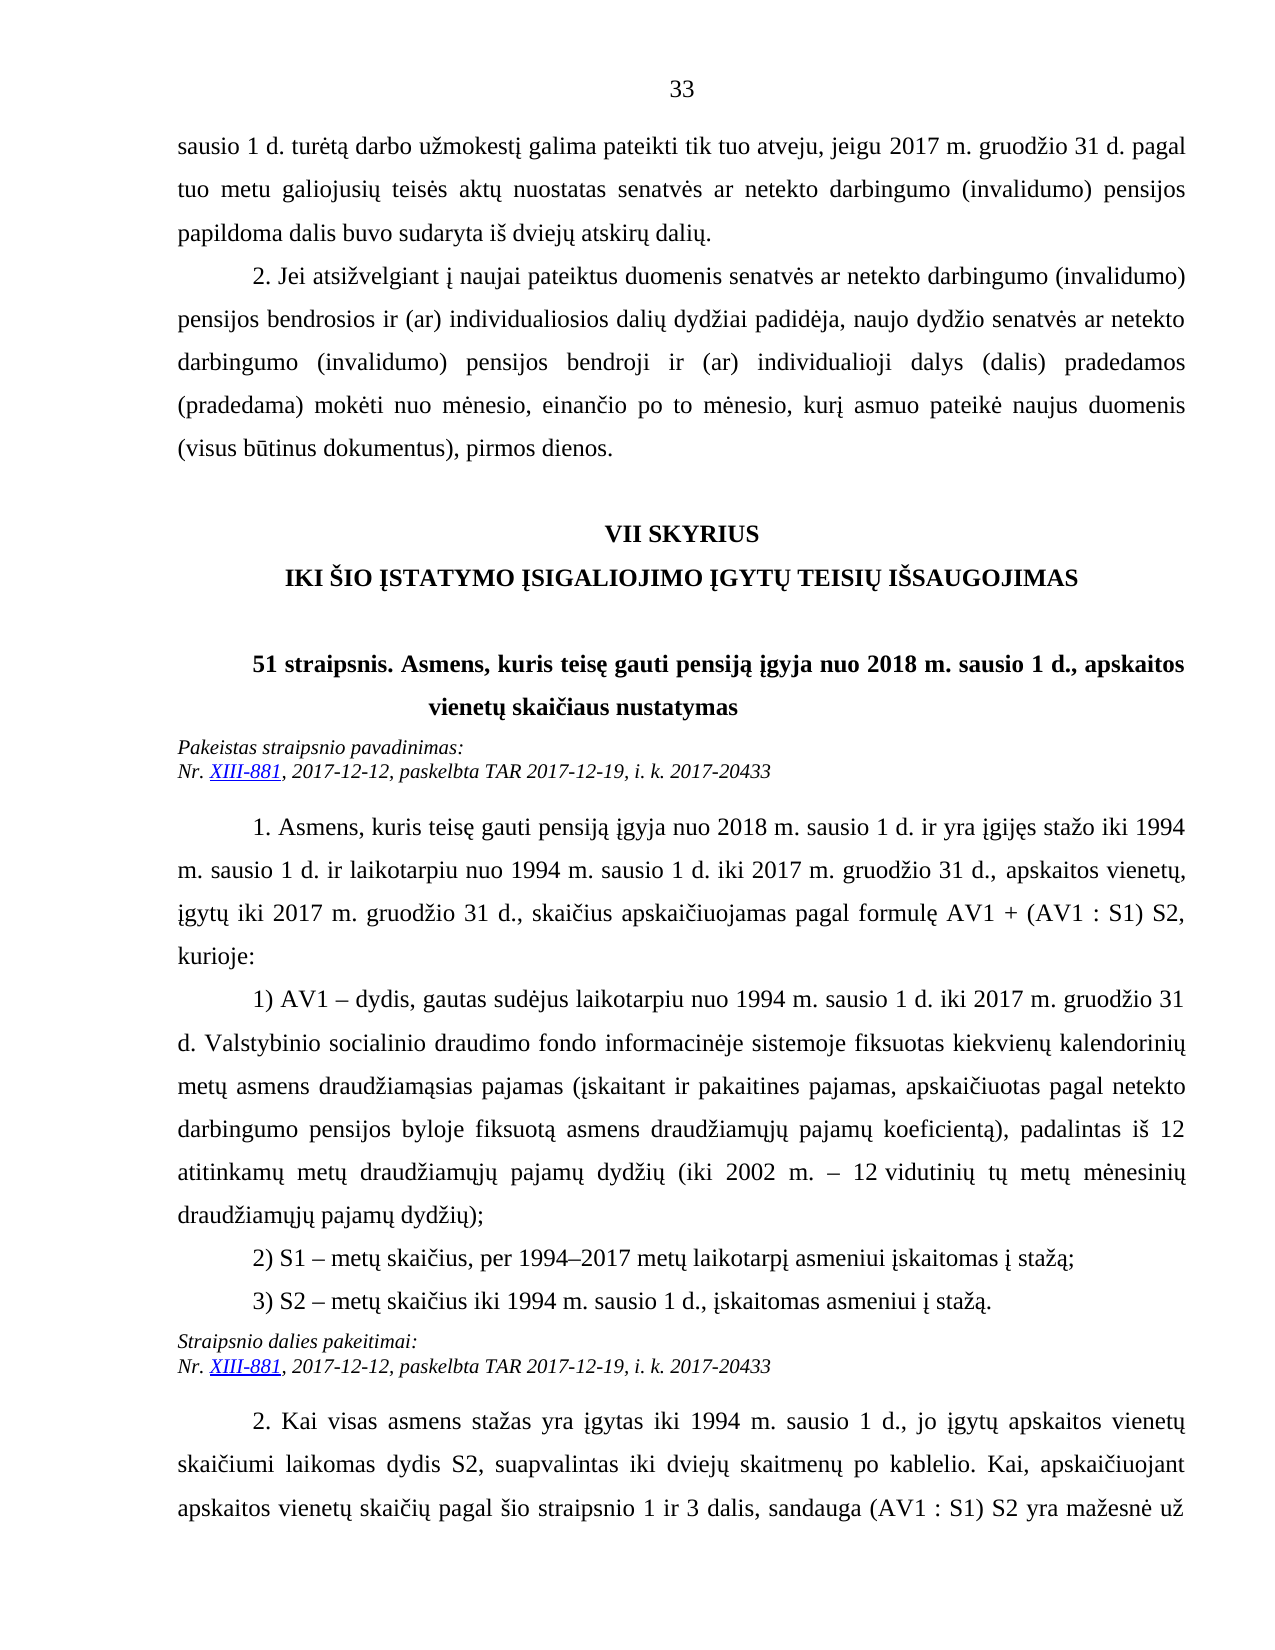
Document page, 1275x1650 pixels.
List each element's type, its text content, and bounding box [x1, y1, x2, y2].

text Nr. XIII-881, 2017-12-12, paskelbta TAR 2017-12-19, i. k. 2017-20433 [177, 1353, 1186, 1378]
text 2. Jei atsižvelgiant į naujai pateiktus duomenis senatvės ar netekto darbingumo (invalidumo) pensijos bendrosios ir (ar) individualiosios dalių dydžiai padidėja, naujo dydžio senatvės ar netekto darbingumo (invalidumo) pensijos bendroji ir (ar) individualioji dalys (dalis) pradedamos (pradedama) mokėti nuo mėnesio, einančio po to mėnesio, kurį asmuo pateikė naujus duomenis (visus būtinus dokumentus), pirmos dienos. [177, 261, 1186, 462]
text Straipsnio dalies pakeitimai: [177, 1329, 1186, 1353]
text Nr. XIII-881, 2017-12-12, paskelbta TAR 2017-12-19, i. k. 2017-20433 [177, 759, 1186, 783]
text 2) S1 – metų skaičius, per 1994–2017 metų laikotarpį asmeniui įskaitomas į stažą; [177, 1243, 1186, 1272]
text Pakeistas straipsnio pavadinimas: [177, 735, 1186, 759]
text sausio 1 d. turėtą darbo užmokestį galima pateikti tik tuo atveju, jeigu 2017 m. gruodžio 31 d. pagal tuo metu galiojusių teisės aktų nuostatas senatvės ar netekto darbingumo (invalidumo) pensijos papildoma dalis buvo sudaryta iš dviejų atskirų dalių. [177, 131, 1186, 246]
text VII SKYRIUS [177, 519, 1186, 548]
text 1) AV1 – dydis, gautas sudėjus laikotarpiu nuo 1994 m. sausio 1 d. iki 2017 m. gruodžio 31 d. Valstybinio socialinio draudimo fondo informacinėje sistemoje fiksuotas kiekvienų kalendorinių metų asmens draudžiamąsias pajamas (įskaitant ir pakaitines pajamas, apskaičiuotas pagal netekto darbingumo pensijos byloje fiksuotą asmens draudžiamųjų pajamų koeficientą), padalintas iš 12 atitinkamų metų draudžiamųjų pajamų dydžių (iki 2002 m. – 12 vidutinių tų metų mėnesinių draudžiamųjų pajamų dydžių); [177, 984, 1186, 1229]
text 3) S2 – metų skaičius iki 1994 m. sausio 1 d., įskaitomas asmeniui į stažą. [177, 1286, 1186, 1315]
text IKI ŠIO ĮSTATYMO ĮSIGALIOJIMO ĮGYTŲ TEISIŲ IŠSAUGOJIMAS [177, 563, 1186, 591]
text 51 straipsnis. Asmens, kuris teisę gauti pensiją įgyja nuo 2018 m. sausio 1 d., apskaitos vienetų skaičiaus nustatymas [252, 649, 1186, 721]
text 2. Kai visas asmens stažas yra įgytas iki 1994 m. sausio 1 d., jo įgytų apskaitos vienetų skaičiumi laikomas dydis S2, suapvalintas iki dviejų skaitmenų po kablelio. Kai, apskaičiuojant apskaitos vienetų skaičių pagal šio straipsnio 1 ir 3 dalis, sandauga (AV1 : S1) S2 yra mažesnė už [177, 1406, 1186, 1521]
text 1. Asmens, kuris teisę gauti pensiją įgyja nuo 2018 m. sausio 1 d. ir yra įgijęs stažo iki 1994 m. sausio 1 d. ir laikotarpiu nuo 1994 m. sausio 1 d. iki 2017 m. gruodžio 31 d., apskaitos vienetų, įgytų iki 2017 m. gruodžio 31 d., skaičius apskaičiuojamas pagal formulę AV1 + (AV1 : S1) S2, kurioje: [177, 812, 1186, 970]
